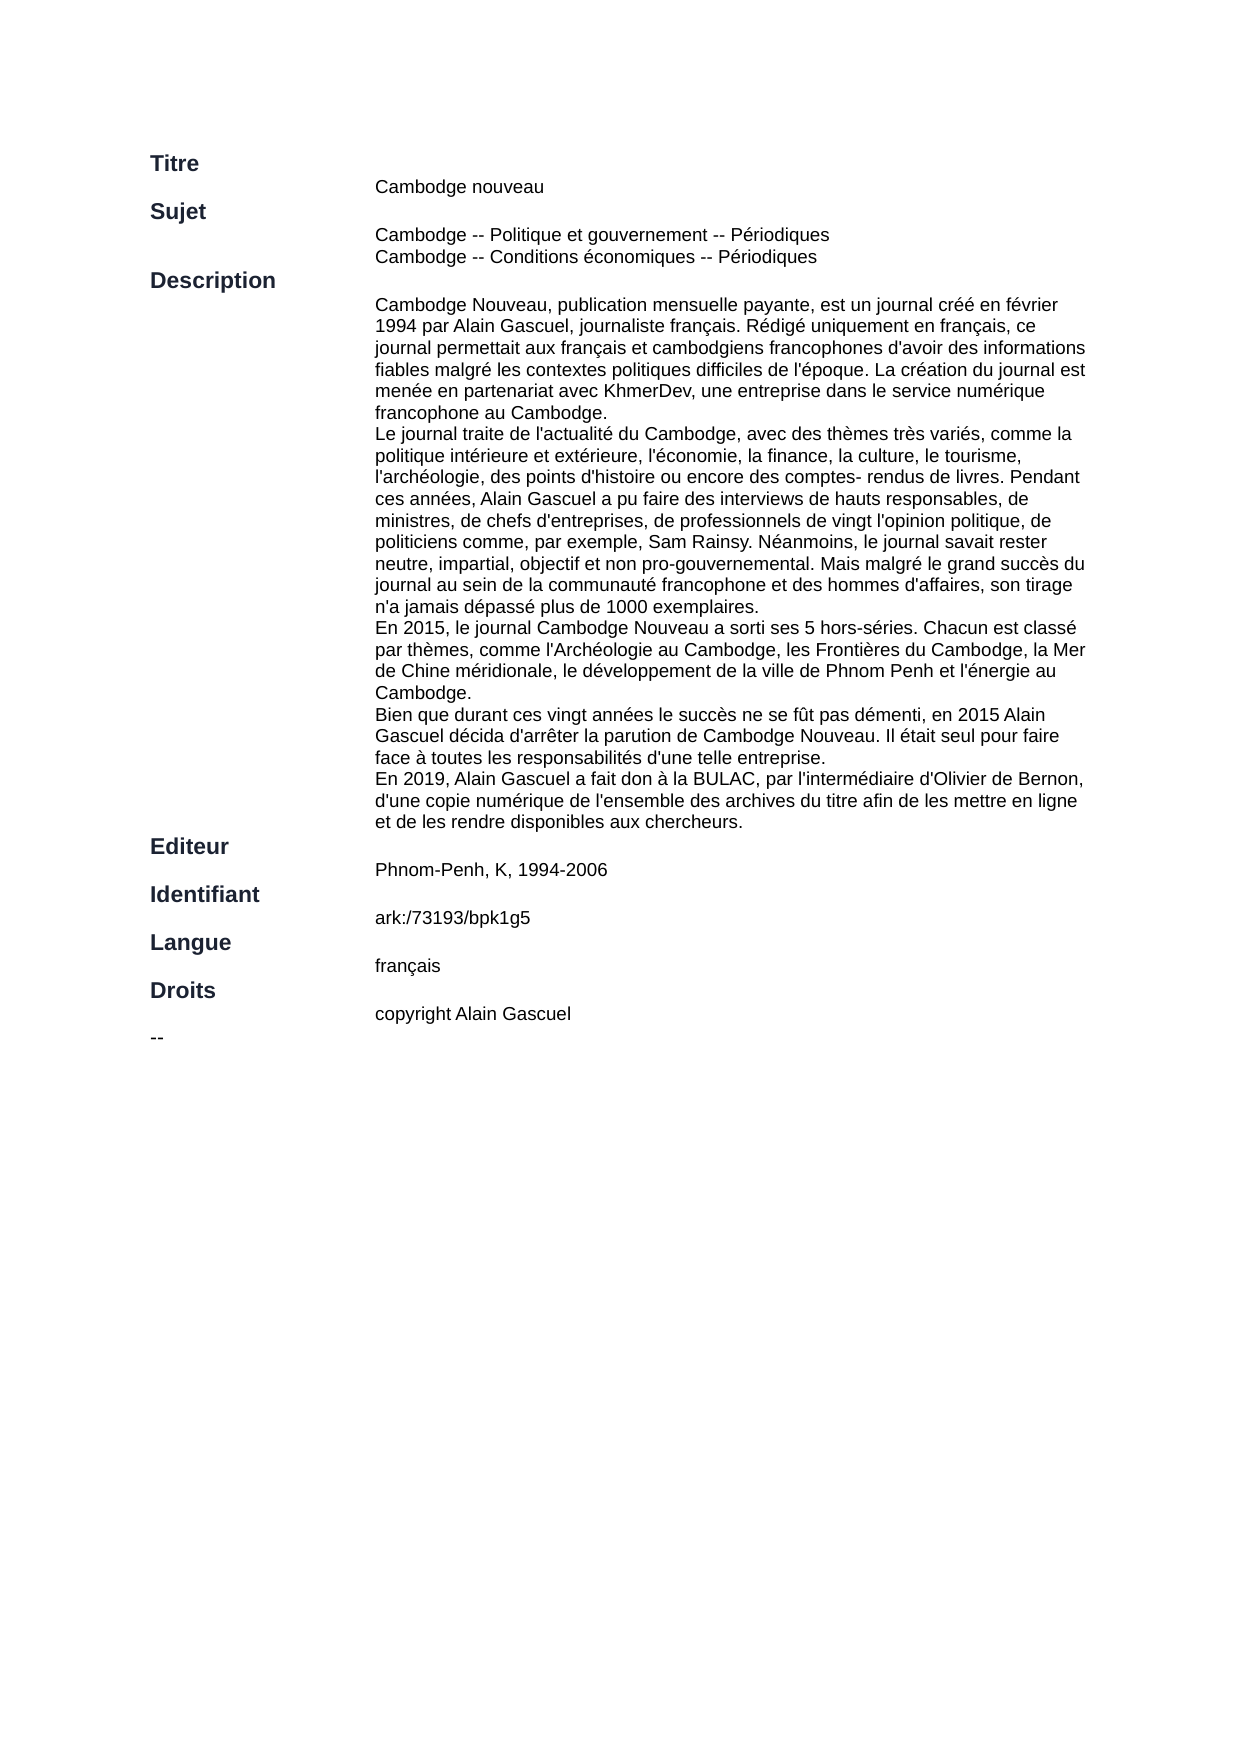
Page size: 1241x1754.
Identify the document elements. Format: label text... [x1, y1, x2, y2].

text Droits [150, 977, 1090, 1003]
text En 2015, le journal Cambodge Nouveau a sorti ses 5 hors-séries. Chacun est classé par thèmes, comme l'Archéologie au Cambodge, les Frontières du Cambodge, la Mer de Chine méridionale, le développement de la ville de Phnom Penh et l'énergie au Cambodge. [375, 617, 1090, 703]
text En 2019, Alain Gascuel a fait don à la BULAC, par l'intermédiaire d'Olivier de Bernon, d'une copie numérique de l'ensemble des archives du titre afin de les mettre en ligne et de les rendre disponibles aux chercheurs. [375, 768, 1090, 833]
text Phnom-Penh, K, 1994-2006 [375, 859, 1090, 881]
text français [375, 955, 1090, 977]
text -- [150, 1024, 1090, 1048]
text Bien que durant ces vingt années le succès ne se fût pas démenti, en 2015 Alain Gascuel décida d'arrêter la parution de Cambodge Nouveau. Il était seul pour faire face à toutes les responsabilités d'une telle entreprise. [375, 703, 1090, 768]
text Cambodge -- Conditions économiques -- Périodiques [375, 246, 1090, 267]
text copyright Alain Gascuel [375, 1003, 1090, 1024]
text ark:/73193/bpk1g5 [375, 907, 1090, 929]
text Sujet [150, 198, 1090, 224]
text Titre [150, 150, 1090, 176]
text Langue [150, 929, 1090, 955]
text Identifiant [150, 881, 1090, 907]
text Cambodge nouveau [375, 176, 1090, 198]
text Description [150, 267, 1090, 294]
text Le journal traite de l'actualité du Cambodge, avec des thèmes très variés, comme la politique intérieure et extérieure, l'économie, la finance, la culture, le tourisme, l'archéologie, des points d'histoire ou encore des comptes- rendus de livres. Pendant ces années, Alain Gascuel a pu faire des interviews de hauts responsables, de ministres, de chefs d'entreprises, de professionnels de vingt l'opinion politique, de politiciens comme, par exemple, Sam Rainsy. Néanmoins, le journal savait rester neutre, impartial, objectif et non pro-gouvernemental. Mais malgré le grand succès du journal au sein de la communauté francophone et des hommes d'affaires, son tirage n'a jamais dépassé plus de 1000 exemplaires. [375, 423, 1090, 617]
text Editeur [150, 833, 1090, 859]
text Cambodge -- Politique et gouvernement -- Périodiques [375, 224, 1090, 246]
text Cambodge Nouveau, publication mensuelle payante, est un journal créé en février 1994 par Alain Gascuel, journaliste français. Rédigé uniquement en français, ce journal permettait aux français et cambodgiens francophones d'avoir des informations fiables malgré les contextes politiques difficiles de l'époque. La création du journal est menée en partenariat avec KhmerDev, une entreprise dans le service numérique francophone au Cambodge. [375, 294, 1090, 423]
